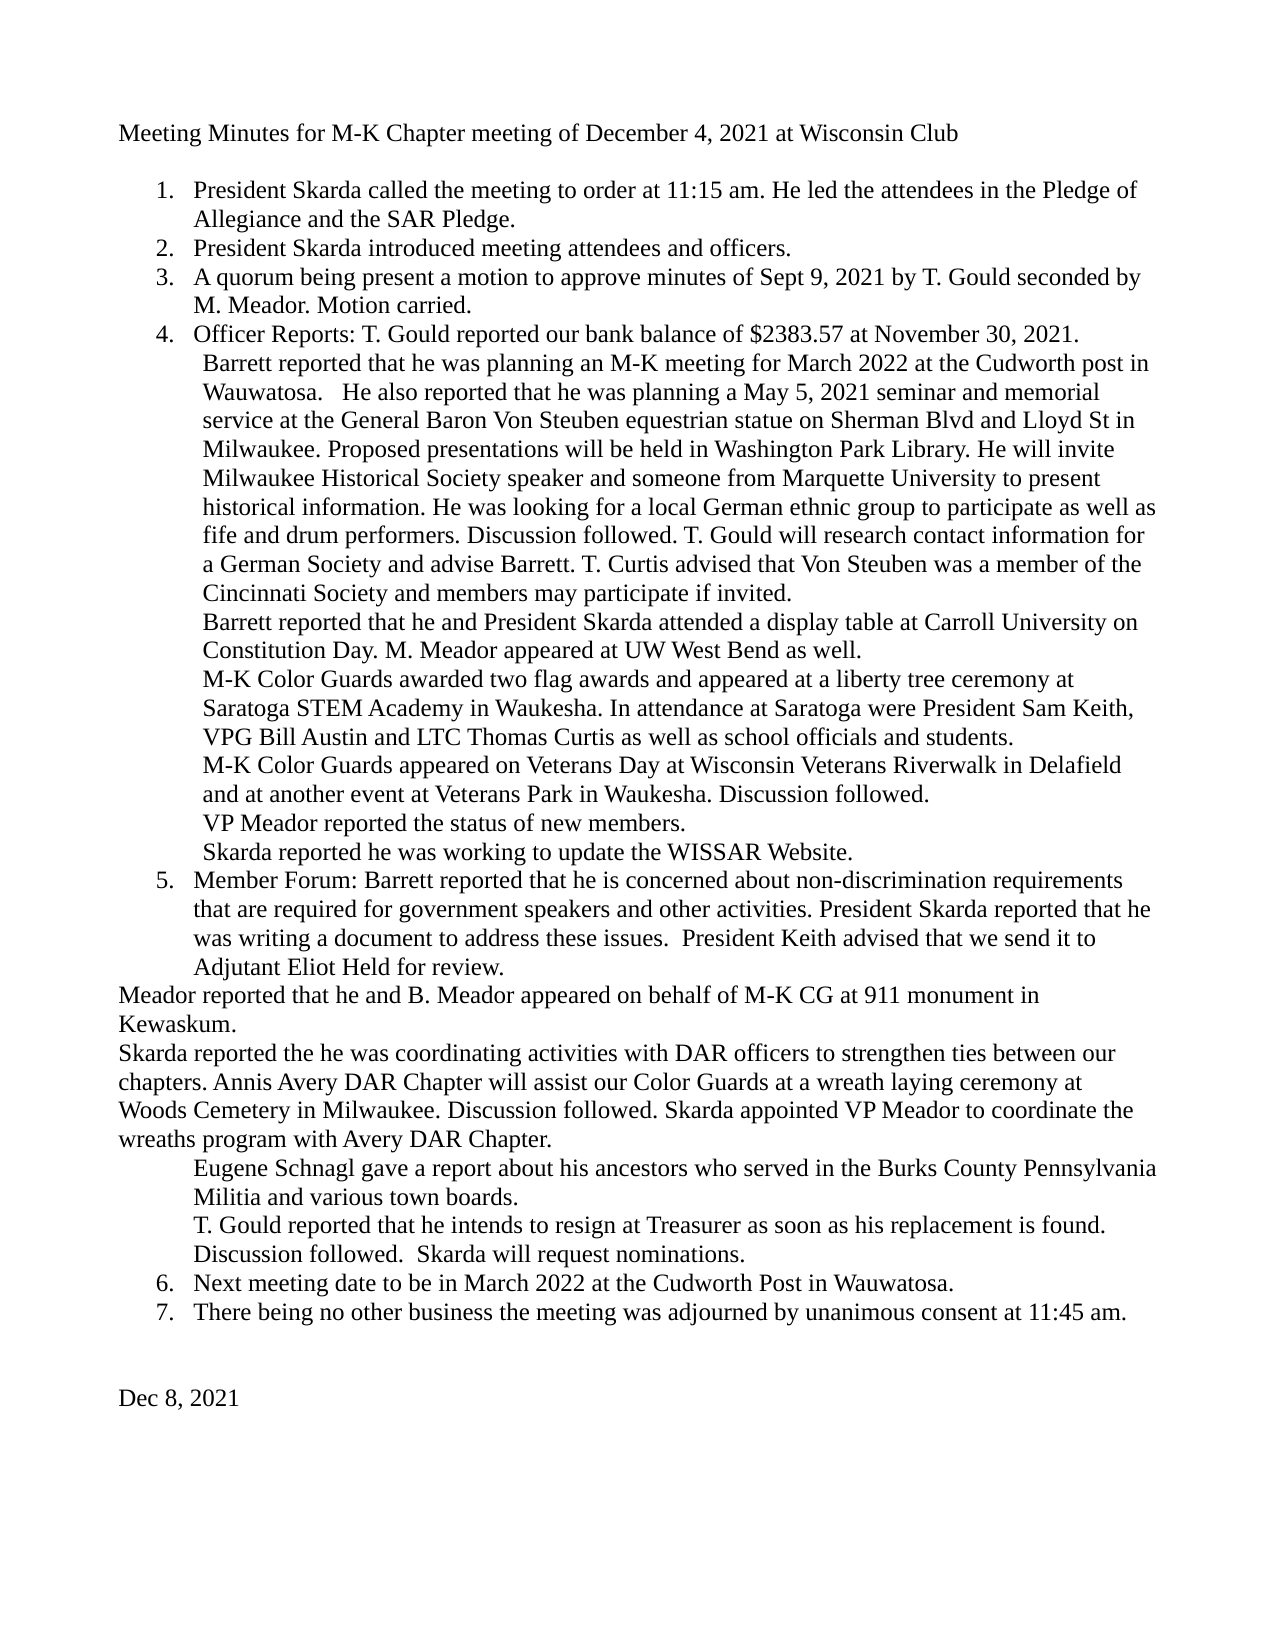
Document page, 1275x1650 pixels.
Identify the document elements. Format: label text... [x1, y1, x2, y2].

list President Skarda called the meeting to order at 11:15 am. He led the attendees in the Pledge of Allegiance and the SAR Pledge. [156, 176, 1157, 233]
text M-K Color Guards appeared on Veterans Day at Wisconsin Veterans Riverwalk in Delafield and at another event at Veterans Park in Waukesha. Discussion followed. [202, 751, 1157, 808]
text Eugene Schnagl gave a report about his ancestors who served in the Burks County Pennsylvania Militia and various town boards. [193, 1153, 1157, 1211]
text Skarda reported he was working to update the WISSAR Website. [202, 837, 1157, 866]
list Officer Reports: T. Gould reported our bank balance of $2383.57 at November 30, 2021. [156, 319, 1157, 348]
text Barrett reported that he was planning an M-K meeting for March 2022 at the Cudworth post in Wauwatosa. He also reported that he was planning a May 5, 2021 seminar and memorial service at the General Baron Von Steuben equestrian statue on Sherman Blvd and Lloyd St in Milwaukee. Proposed presentations will be held in Washington Park Library. He will invite Milwaukee Historical Society speaker and someone from Marquette University to present historical information. He was looking for a local German ethnic group to participate as well as fife and drum performers. Discussion followed. T. Gould will research contact information for a German Society and advise Barrett. T. Curtis advised that Von Steuben was a member of the Cincinnati Society and members may participate if invited. [202, 348, 1157, 607]
list A quorum being present a motion to approve minutes of Sept 9, 2021 by T. Gould seconded by M. Meador. Motion carried. [156, 262, 1157, 319]
text T. Gould reported that he intends to resign at Treasurer as soon as his replacement is found. Discussion followed. Skarda will request nominations. [193, 1211, 1157, 1268]
text Meador reported that he and B. Meador appeared on behalf of M-K CG at 911 monument in Kewaskum. [118, 981, 1157, 1038]
text VP Meador reported the status of new members. [202, 808, 1157, 837]
text Skarda reported the he was coordinating activities with DAR officers to strengthen ties between our chapters. Annis Avery DAR Chapter will assist our Color Guards at a wreath laying ceremony at Woods Cemetery in Milwaukee. Discussion followed. Skarda appointed VP Meador to coordinate the wreaths program with Avery DAR Chapter. [118, 1038, 1157, 1153]
list Next meeting date to be in March 2022 at the Cudworth Post in Wauwatosa. [156, 1268, 1157, 1297]
text Barrett reported that he and President Skarda attended a display table at Carroll University on Constitution Day. M. Meador appeared at UW West Bend as well. [202, 607, 1157, 664]
text Meeting Minutes for M-K Chapter meeting of December 4, 2021 at Wisconsin Club [118, 118, 1157, 147]
list There being no other business the meeting was adjourned by unanimous consent at 11:45 am. [156, 1297, 1157, 1326]
list President Skarda introduced meeting attendees and officers. [156, 233, 1157, 262]
text M-K Color Guards awarded two flag awards and appeared at a liberty tree ceremony at Saratoga STEM Academy in Waukesha. In attendance at Saratoga were President Sam Keith, VPG Bill Austin and LTC Thomas Curtis as well as school officials and students. [202, 664, 1157, 751]
text Dec 8, 2021 [118, 1383, 1157, 1412]
list Member Forum: Barrett reported that he is concerned about non-discrimination requirements that are required for government speakers and other activities. President Skarda reported that he was writing a document to address these issues. President Keith advised that we send it to Adjutant Eliot Held for review. [156, 866, 1157, 981]
